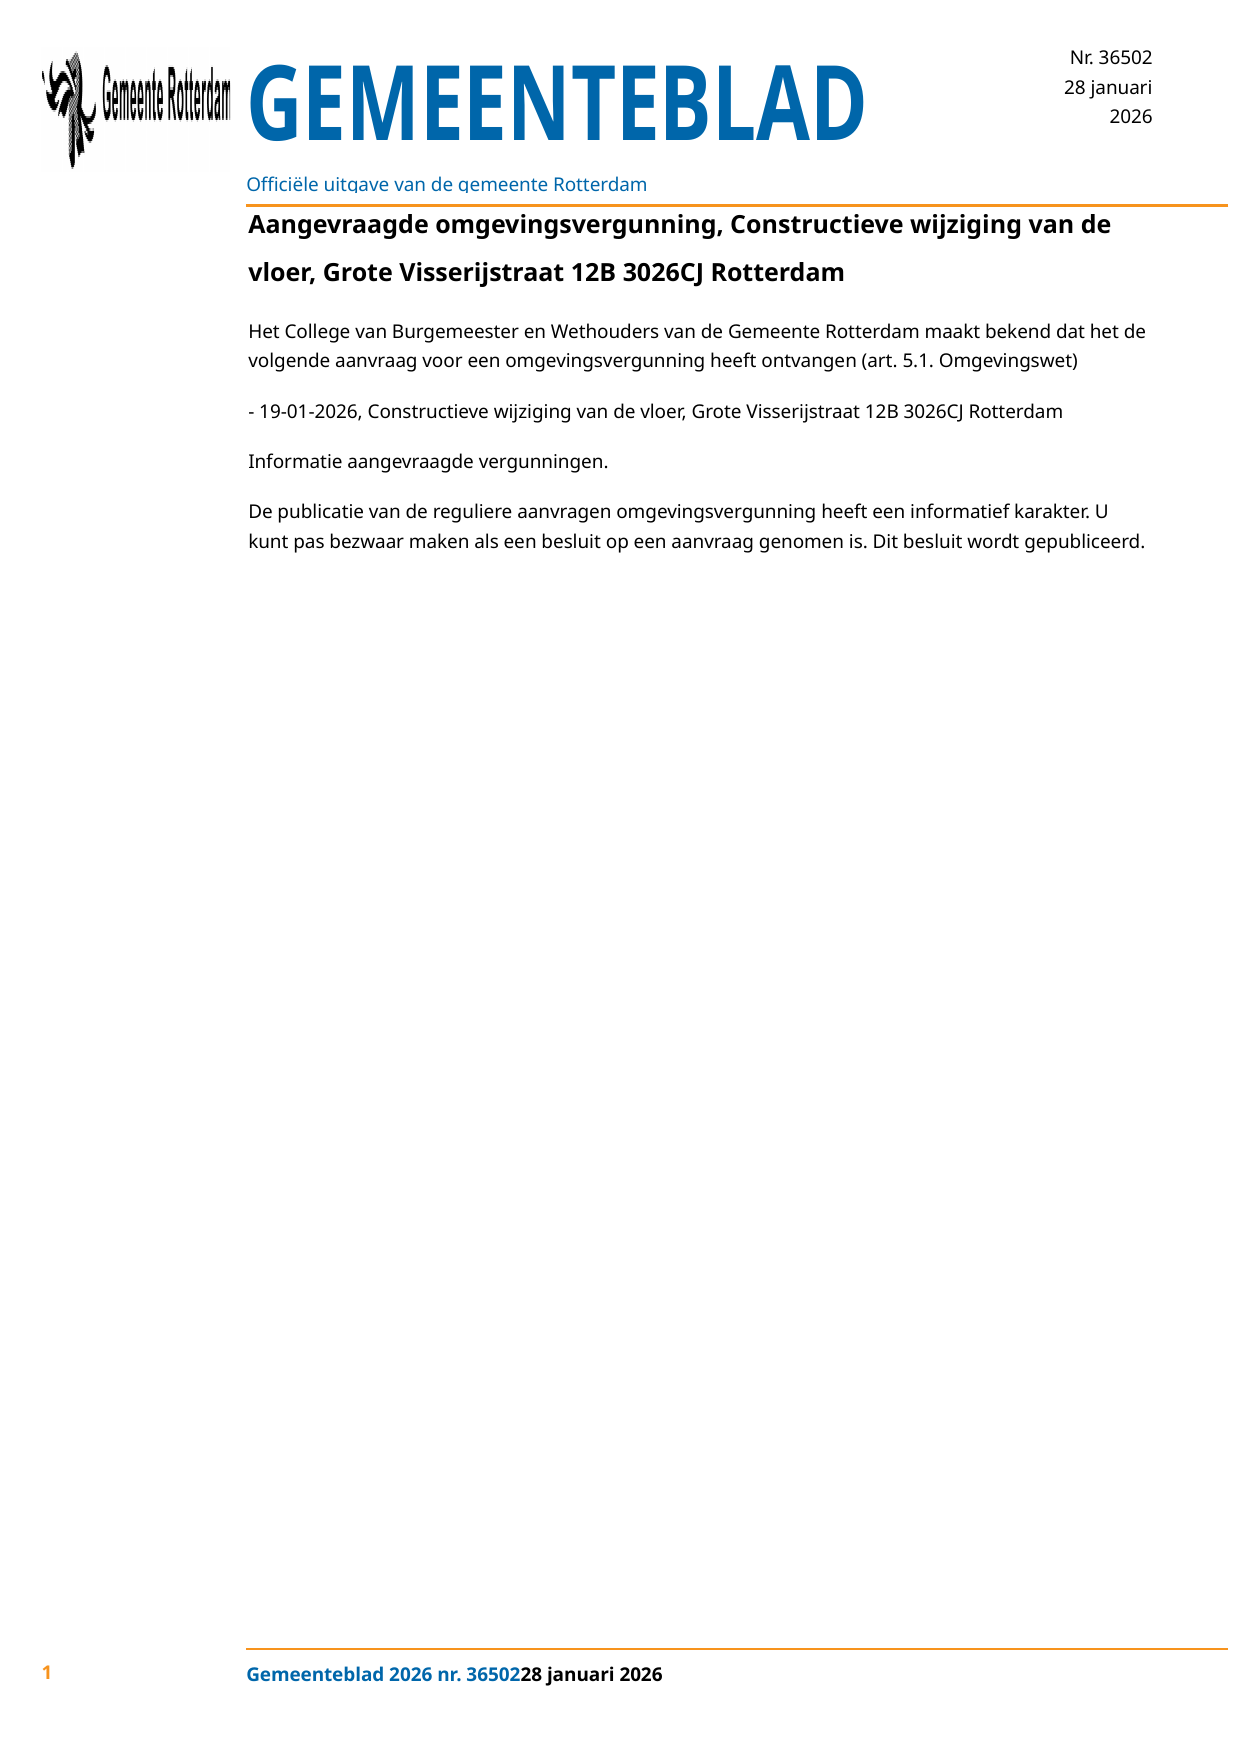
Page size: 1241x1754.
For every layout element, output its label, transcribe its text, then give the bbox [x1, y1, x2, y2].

text De publicatie van de reguliere aanvragen omgevingsvergunning heeft een informatief karakter. U kunt pas bezwaar maken als een besluit op een aanvraag genomen is. Dit besluit wordt gepubliceerd. [248, 499, 1152, 554]
picture [41, 47, 231, 172]
text - 19-01-2026, Constructieve wijziging van de vloer, Grote Visserijstraat 12B 3026CJ Rotterdam [248, 398, 1152, 424]
text Informatie aangevraagde vergunningen. [248, 448, 1152, 474]
text Het College van Burgemeester en Wethouders van de Gemeente Rotterdam maakt bekend dat het de volgende aanvraag voor een omgevingsvergunning heeft ontvangen (art. 5.1. Omgevingswet) [248, 318, 1152, 373]
text Aangevraagde omgevingsvergunning, Constructieve wijziging van de vloer, Grote Visserijstraat 12B 3026CJ Rotterdam [248, 207, 1152, 288]
